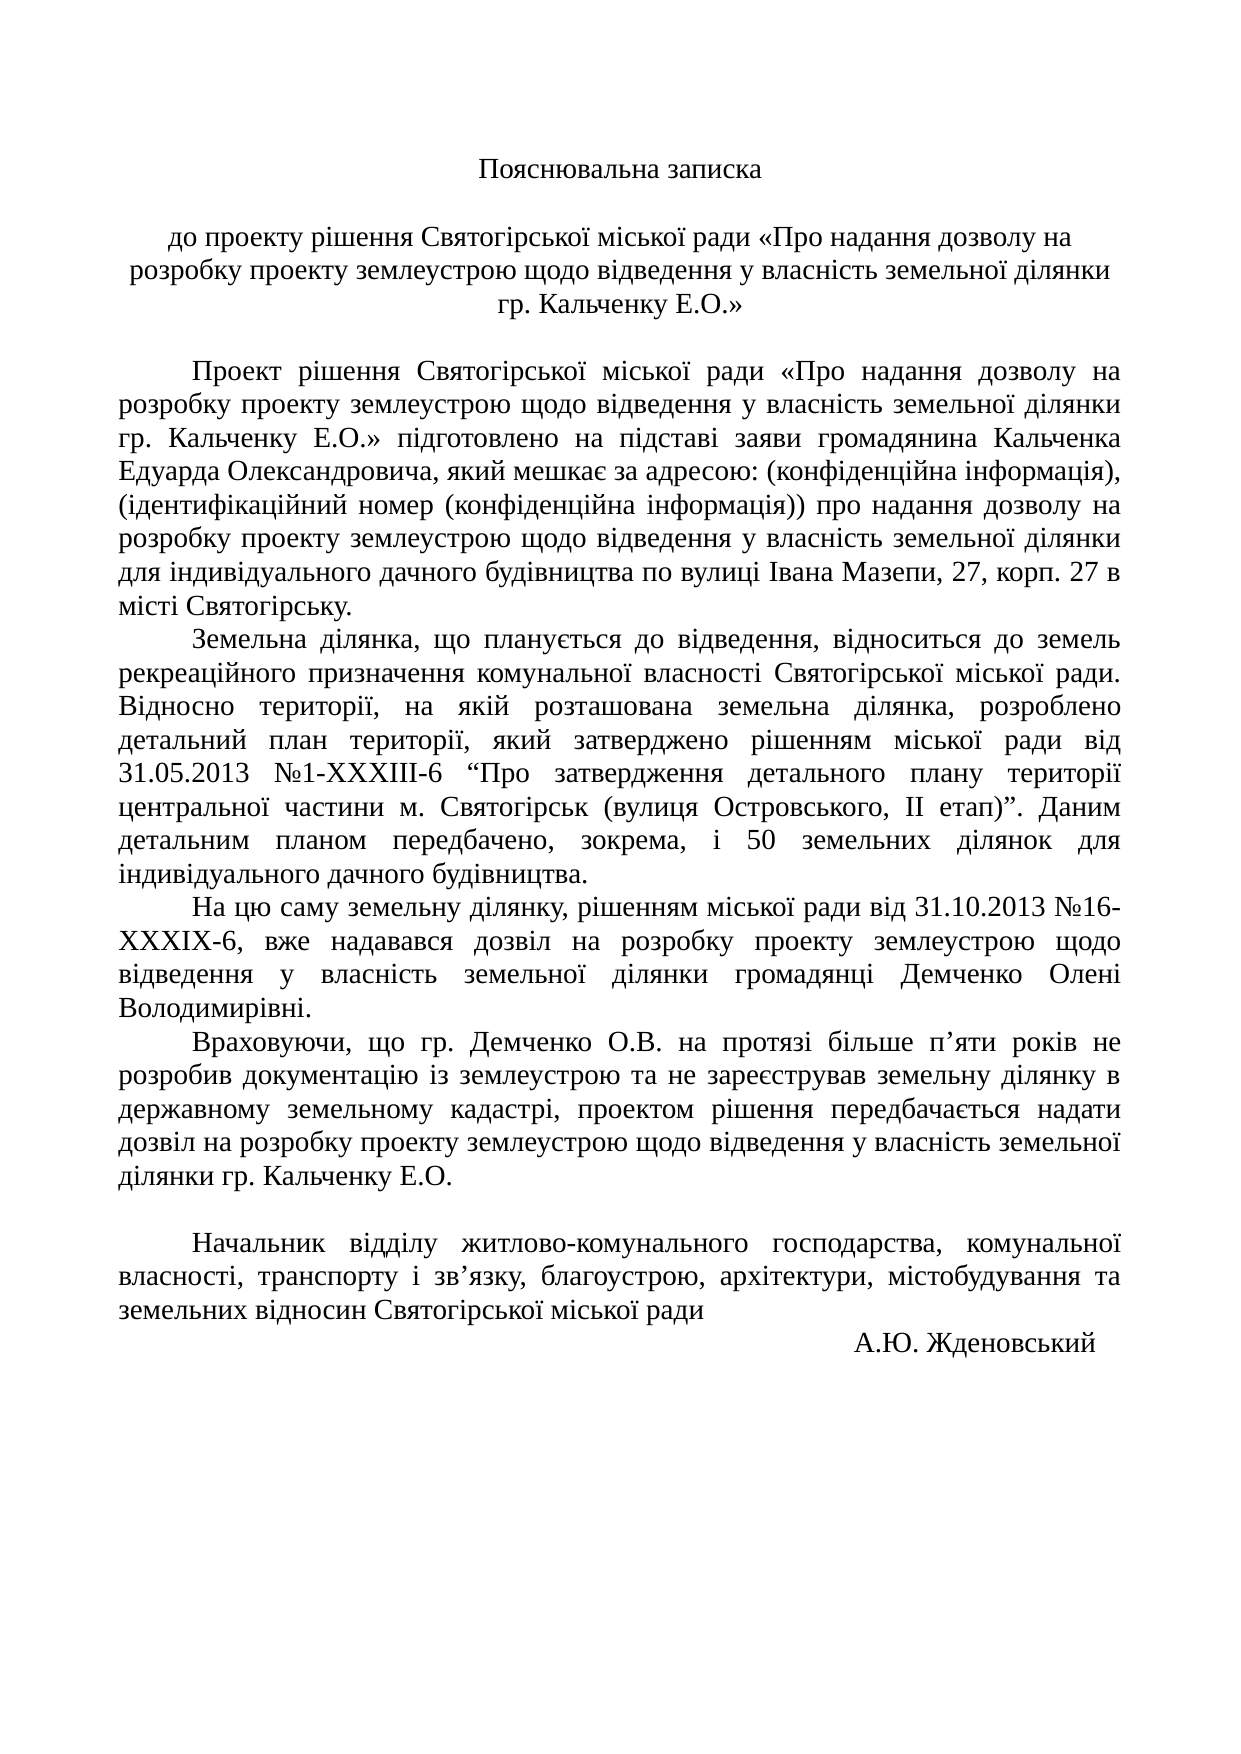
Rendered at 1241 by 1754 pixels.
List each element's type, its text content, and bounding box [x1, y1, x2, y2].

text На цю саму земельну ділянку, рішенням міської ради від 31.10.2013 №16-ХХХІХ-6, вже надавався дозвіл на розробку проекту землеустрою щодо відведення у власність земельної ділянки громадянці Демченко Олені Володимирівні. [118, 889, 1122, 1024]
text Враховуючи, що гр. Демченко О.В. на протязі більше п’яти років не розробив документацію із землеустрою та не зареєстрував земельну ділянку в державному земельному кадастрі, проектом рішення передбачається надати дозвіл на розробку проекту землеустрою щодо відведення у власність земельної ділянки гр. Кальченку Е.О. [118, 1024, 1122, 1191]
text Начальник відділу житлово-комунального господарства, комунальної власності, транспорту і зв’язку, благоустрою, архітектури, містобудування та земельних відносин Святогірської міської ради [118, 1225, 1122, 1326]
text Пояснювальна записка [118, 152, 1122, 185]
text Проект рішення Святогірської міської ради «Про надання дозволу на розробку проекту землеустрою щодо відведення у власність земельної ділянки гр. Кальченку Е.О.» підготовлено на підставі заяви громадянина Кальченка Едуарда Олександровича, який мешкає за адресою: (конфіденційна інформація), (ідентифікаційний номер (конфіденційна інформація)) про надання дозволу на розробку проекту землеустрою щодо відведення у власність земельної ділянки для індивідуального дачного будівництва по вулиці Івана Мазепи, 27, корп. 27 в місті Святогірську. [118, 353, 1122, 621]
text до проекту рішення Святогірської міської ради «Про надання дозволу на розробку проекту землеустрою щодо відведення у власність земельної ділянки гр. Кальченку Е.О.» [118, 219, 1122, 319]
text А.Ю. Жденовський [118, 1326, 1122, 1359]
text Земельна ділянка, що планується до відведення, відноситься до земель рекреаційного призначення комунальної власності Святогірської міської ради. Відносно території, на якій розташована земельна ділянка, розроблено детальний план території, який затверджено рішенням міської ради від 31.05.2013 №1-ХХХІІІ-6 “Про затвердження детального плану території центральної частини м. Святогірськ (вулиця Островського, ІІ етап)”. Даним детальним планом передбачено, зокрема, і 50 земельних ділянок для індивідуального дачного будівництва. [118, 621, 1122, 889]
